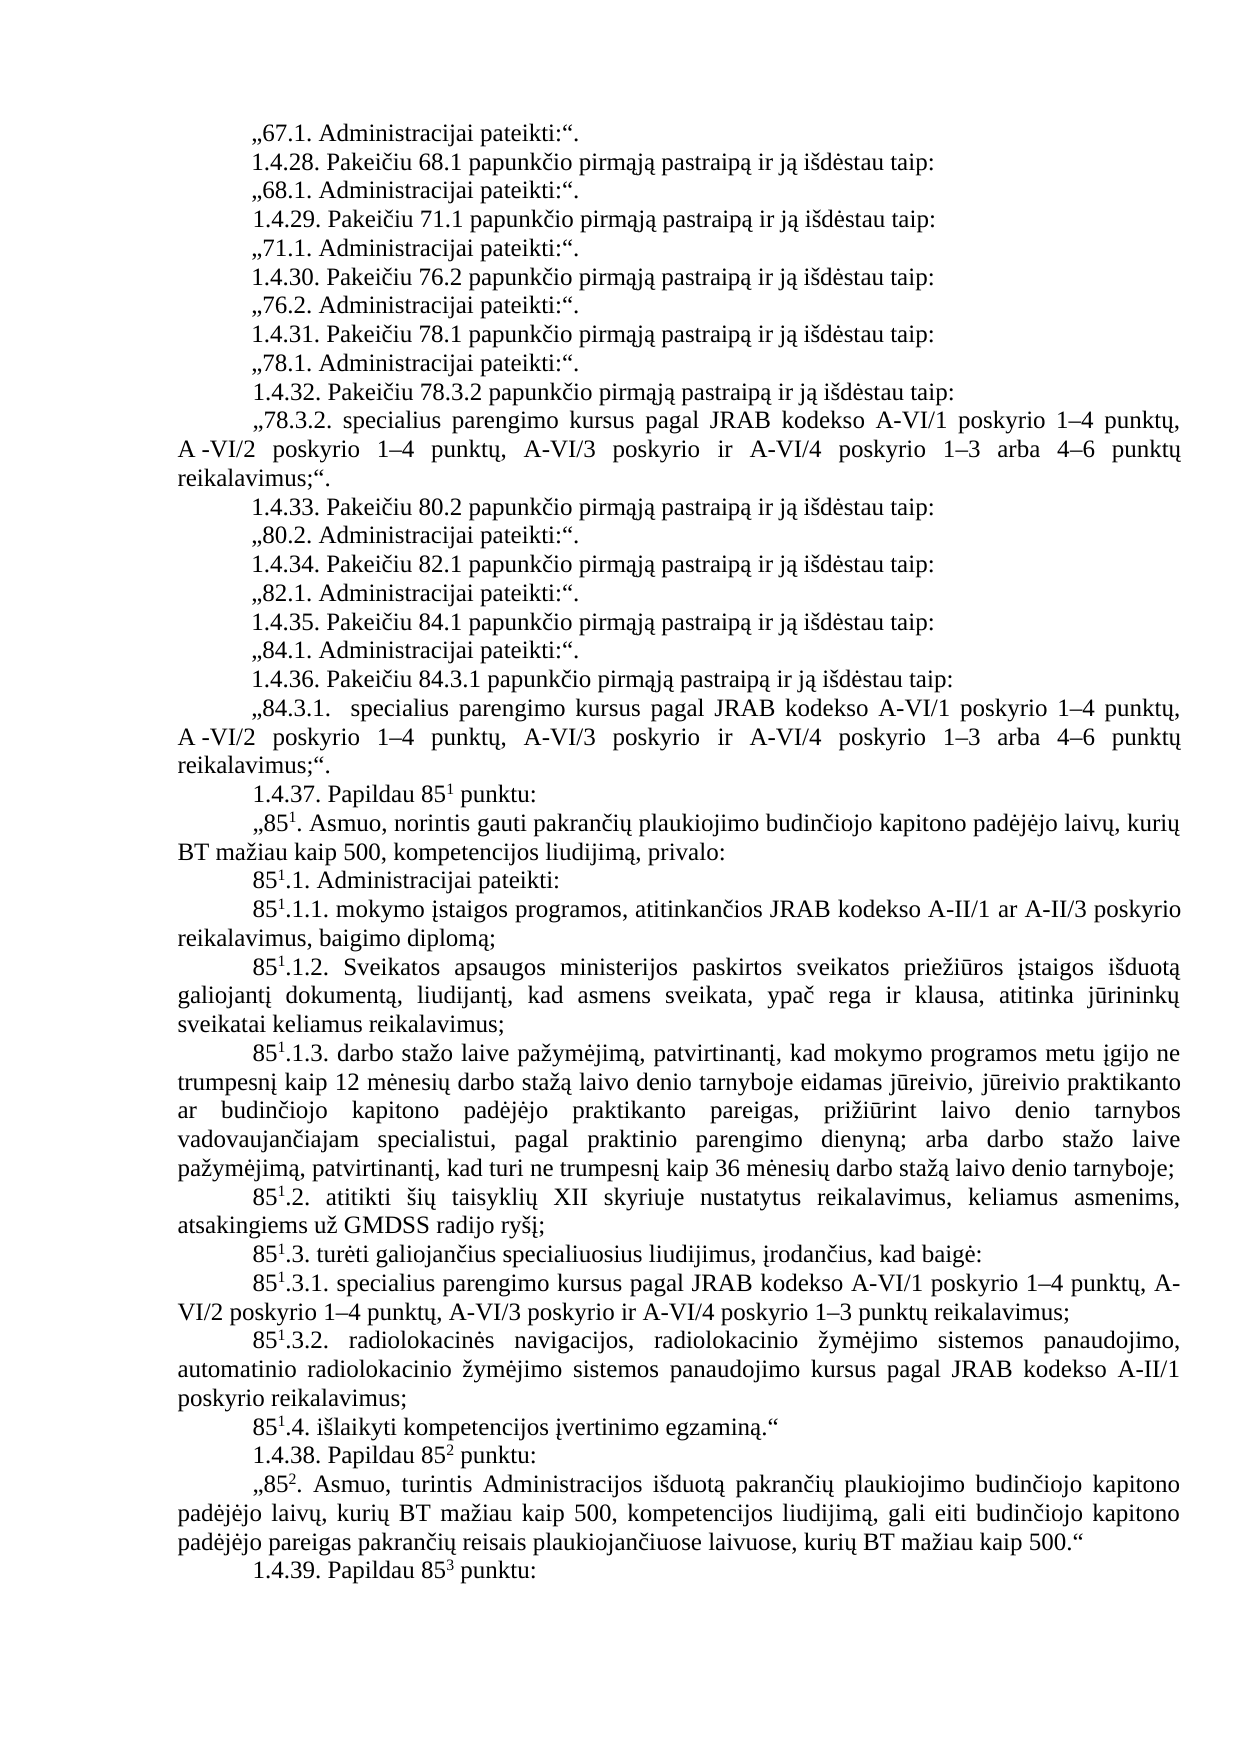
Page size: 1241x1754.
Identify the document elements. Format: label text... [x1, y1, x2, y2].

text „80.2. Administracijai pateikti:“. [177, 521, 1181, 549]
text „78.1. Administracijai pateikti:“. [251, 348, 1181, 377]
text 1.4.29. Pakeičiu 71.1 papunkčio pirmąją pastraipą ir ją išdėstau taip: [177, 204, 1181, 233]
text 851.3.2. radiolokacinės navigacijos, radiolokacinio žymėjimo sistemos panaudojimo, automatinio radiolokacinio žymėjimo sistemos panaudojimo kursus pagal JRAB kodekso A-II/1 poskyrio reikalavimus; [177, 1326, 1181, 1412]
text „76.2. Administracijai pateikti:“. [251, 291, 1181, 319]
text 1.4.39. Papildau 853 punktu: [177, 1556, 1181, 1584]
text 1.4.31. Pakeičiu 78.1 papunkčio pirmąją pastraipą ir ją išdėstau taip: [251, 319, 1181, 348]
text 851.4. išlaikyti kompetencijos įvertinimo egzaminą.“ [177, 1412, 1181, 1441]
text 851.2. atitikti šių taisyklių XII skyriuje nustatytus reikalavimus, keliamus asmenims, atsakingiems už GMDSS radijo ryšį; [177, 1182, 1181, 1239]
text 851.1.2. Sveikatos apsaugos ministerijos paskirtos sveikatos priežiūros įstaigos išduotą galiojantį dokumentą, liudijantį, kad asmens sveikata, ypač rega ir klausa, atitinka jūrininkų sveikatai keliamus reikalavimus; [177, 952, 1181, 1038]
text 1.4.35. Pakeičiu 84.1 papunkčio pirmąją pastraipą ir ją išdėstau taip: [177, 607, 1181, 636]
text „84.3.1. specialius parengimo kursus pagal JRAB kodekso A-VI/1 poskyrio 1–4 punktų, A -VI/2 poskyrio 1–4 punktų, A-VI/3 poskyrio ir A-VI/4 poskyrio 1–3 arba 4–6 punktų reikalavimus;“. [177, 693, 1181, 779]
text 1.4.33. Pakeičiu 80.2 papunkčio pirmąją pastraipą ir ją išdėstau taip: [177, 492, 1181, 521]
text „67.1. Administracijai pateikti:“. [251, 118, 1181, 147]
text 851.1.3. darbo stažo laive pažymėjimą, patvirtinantį, kad mokymo programos metu įgijo ne trumpesnį kaip 12 mėnesių darbo stažą laivo denio tarnyboje eidamas jūreivio, jūreivio praktikanto ar budinčiojo kapitono padėjėjo praktikanto pareigas, prižiūrint laivo denio tarnybos vadovaujančiajam specialistui, pagal praktinio parengimo dienyną; arba darbo stažo laive pažymėjimą, patvirtinantį, kad turi ne trumpesnį kaip 36 mėnesių darbo stažą laivo denio tarnyboje; [177, 1038, 1181, 1182]
text „68.1. Administracijai pateikti:“. [177, 176, 1181, 204]
text 1.4.32. Pakeičiu 78.3.2 papunkčio pirmąją pastraipą ir ją išdėstau taip: [177, 377, 1181, 406]
text 1.4.37. Papildau 851 punktu: [177, 779, 1181, 808]
text „852. Asmuo, turintis Administracijos išduotą pakrančių plaukiojimo budinčiojo kapitono padėjėjo laivų, kurių BT mažiau kaip 500, kompetencijos liudijimą, gali eiti budinčiojo kapitono padėjėjo pareigas pakrančių reisais plaukiojančiuose laivuose, kurių BT mažiau kaip 500.“ [177, 1469, 1181, 1556]
text 1.4.28. Pakeičiu 68.1 papunkčio pirmąją pastraipą ir ją išdėstau taip: [177, 147, 1181, 176]
text 851.1. Administracijai pateikti: [177, 866, 1181, 894]
text 851.3. turėti galiojančius specialiuosius liudijimus, įrodančius, kad baigė: [177, 1239, 1181, 1268]
text 1.4.34. Pakeičiu 82.1 papunkčio pirmąją pastraipą ir ją išdėstau taip: [177, 549, 1181, 578]
text 1.4.36. Pakeičiu 84.3.1 papunkčio pirmąją pastraipą ir ją išdėstau taip: [177, 664, 1181, 693]
text 851.1.1. mokymo įstaigos programos, atitinkančios JRAB kodekso A-II/1 ar A-II/3 poskyrio reikalavimus, baigimo diplomą; [177, 894, 1181, 952]
text „71.1. Administracijai pateikti:“. [251, 233, 1181, 262]
text „82.1. Administracijai pateikti:“. [251, 578, 1181, 607]
text 851.3.1. specialius parengimo kursus pagal JRAB kodekso A-VI/1 poskyrio 1–4 punktų, A-VI/2 poskyrio 1–4 punktų, A-VI/3 poskyrio ir A-VI/4 poskyrio 1–3 punktų reikalavimus; [177, 1268, 1181, 1326]
text „851. Asmuo, norintis gauti pakrančių plaukiojimo budinčiojo kapitono padėjėjo laivų, kurių BT mažiau kaip 500, kompetencijos liudijimą, privalo: [177, 808, 1181, 866]
text 1.4.38. Papildau 852 punktu: [177, 1441, 1181, 1469]
text 1.4.30. Pakeičiu 76.2 papunkčio pirmąją pastraipą ir ją išdėstau taip: [251, 262, 1181, 291]
text „84.1. Administracijai pateikti:“. [177, 636, 1181, 664]
text „78.3.2. specialius parengimo kursus pagal JRAB kodekso A-VI/1 poskyrio 1–4 punktų, A -VI/2 poskyrio 1–4 punktų, A-VI/3 poskyrio ir A-VI/4 poskyrio 1–3 arba 4–6 punktų reikalavimus;“. [177, 406, 1181, 492]
